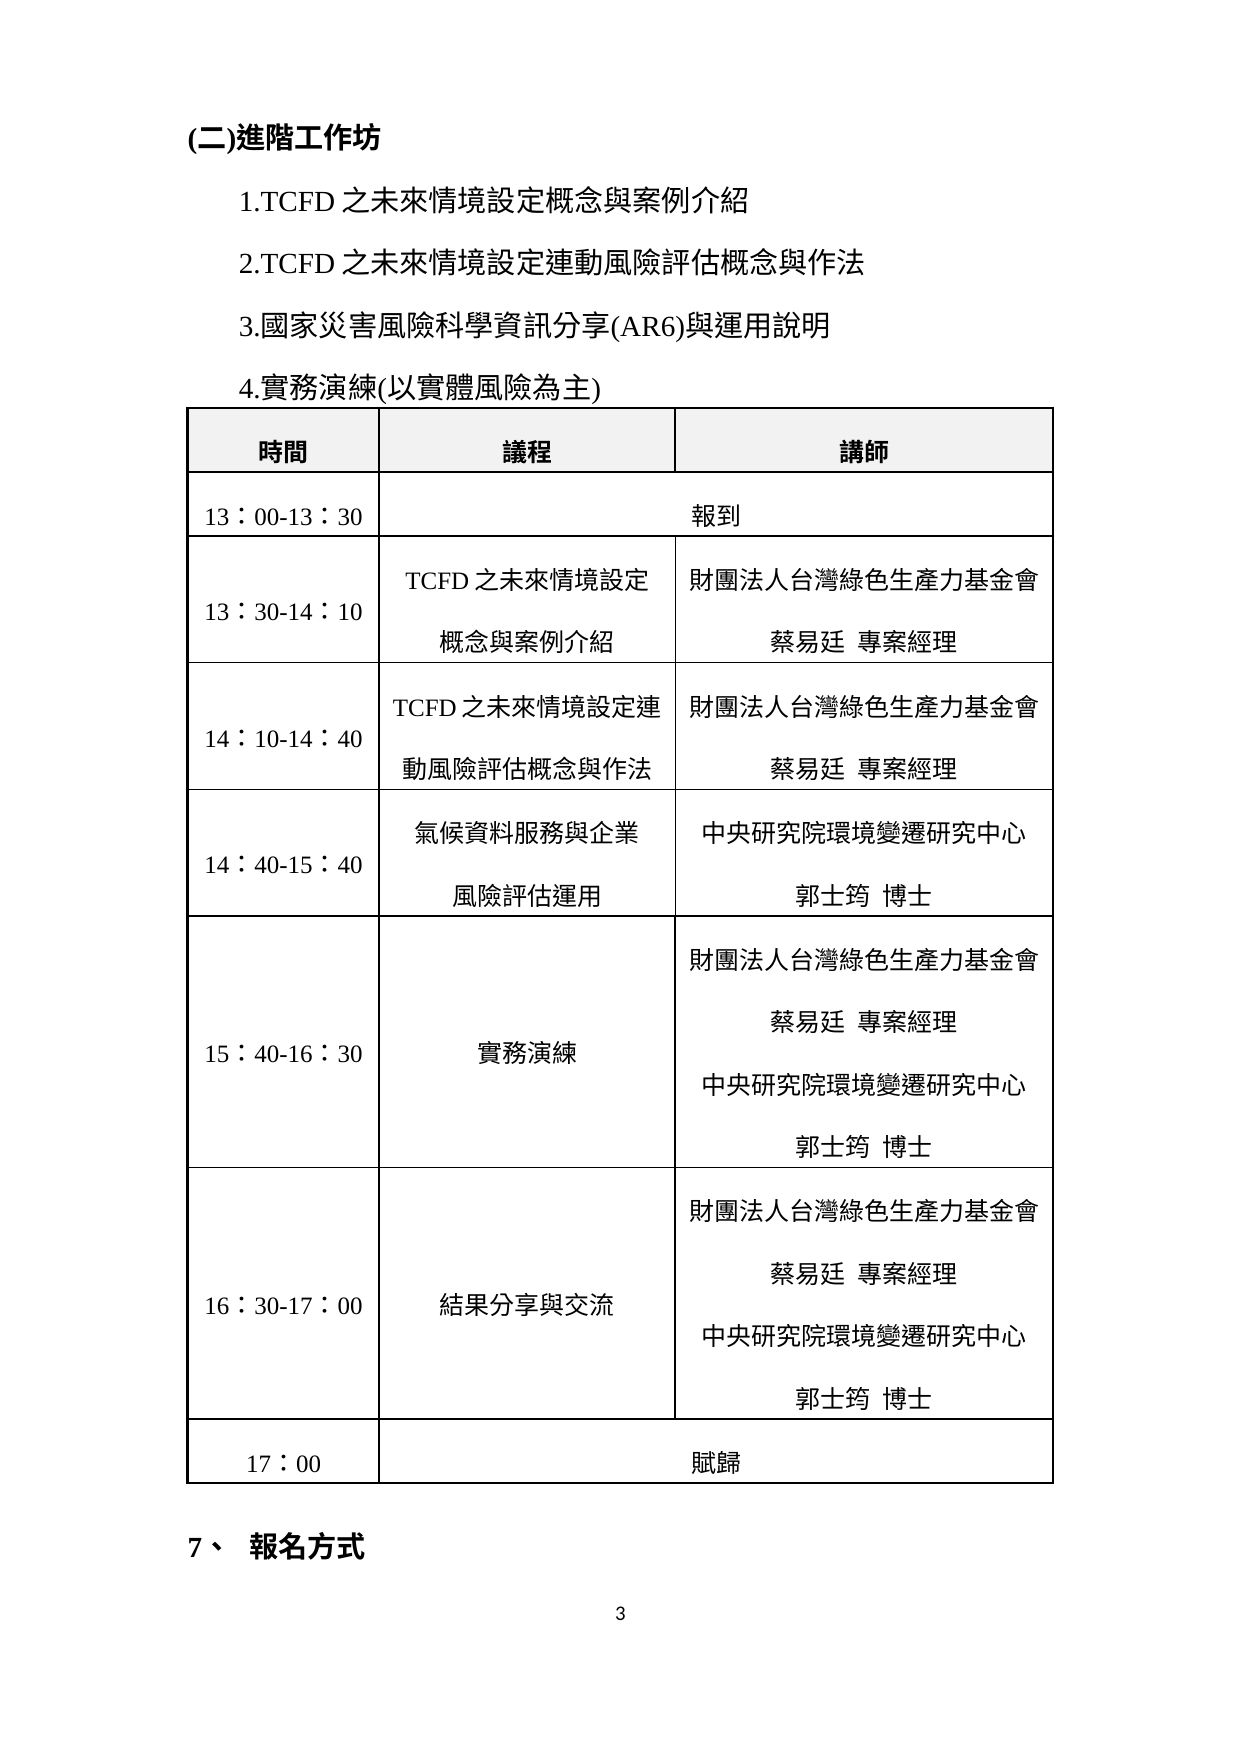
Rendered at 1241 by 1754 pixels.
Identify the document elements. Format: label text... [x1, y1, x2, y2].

text 2.TCFD之未來情境設定連動風險評估概念與作法 [238, 219, 1053, 282]
table_header 講師 [676, 409, 1052, 471]
text 1.TCFD之未來情境設定概念與案例介紹 [238, 157, 1053, 219]
table_cell TCFD之未來情境設定 概念與案例介紹 [380, 537, 675, 662]
table_cell 財團法人台灣綠色生產力基金會 蔡易廷 專案經理 中央研究院環境變遷研究中心 郭士筠 博士 [676, 917, 1052, 1167]
table_cell 14：40-15：40 [189, 790, 378, 915]
table_cell 財團法人台灣綠色生產力基金會 蔡易廷 專案經理 [676, 663, 1052, 788]
table_cell 財團法人台灣綠色生產力基金會 蔡易廷 專案經理 中央研究院環境變遷研究中心 郭士筠 博士 [676, 1168, 1052, 1418]
table_cell 13：30-14：10 [189, 537, 378, 662]
table_cell 17：00 [189, 1420, 378, 1482]
table_cell 14：10-14：40 [189, 663, 378, 788]
table_cell 13：00-13：30 [189, 473, 378, 535]
table_cell 15：40-16：30 [189, 917, 378, 1167]
table_cell 報到 [380, 473, 1052, 535]
table_cell 賦歸 [380, 1420, 1052, 1482]
text 4.實務演練(以實體風險為主) [238, 344, 1053, 407]
table_header 時間 [189, 409, 378, 471]
table_cell 結果分享與交流 [380, 1168, 674, 1418]
text 3.國家災害風險科學資訊分享(AR6)與運用說明 [238, 282, 1053, 344]
table_cell 財團法人台灣綠色生產力基金會 蔡易廷 專案經理 [676, 537, 1052, 662]
table_cell 16：30-17：00 [189, 1168, 378, 1418]
table_cell 中央研究院環境變遷研究中心 郭士筠 博士 [676, 790, 1052, 915]
table_cell 氣候資料服務與企業 風險評估運用 [380, 790, 675, 915]
table_cell 實務演練 [380, 917, 674, 1167]
table_cell TCFD之未來情境設定連動風險評估概念與作法 [380, 663, 675, 788]
text (二)進階工作坊 [187, 94, 1053, 157]
table_header 議程 [380, 409, 674, 471]
list 報名方式 [187, 1503, 1053, 1566]
